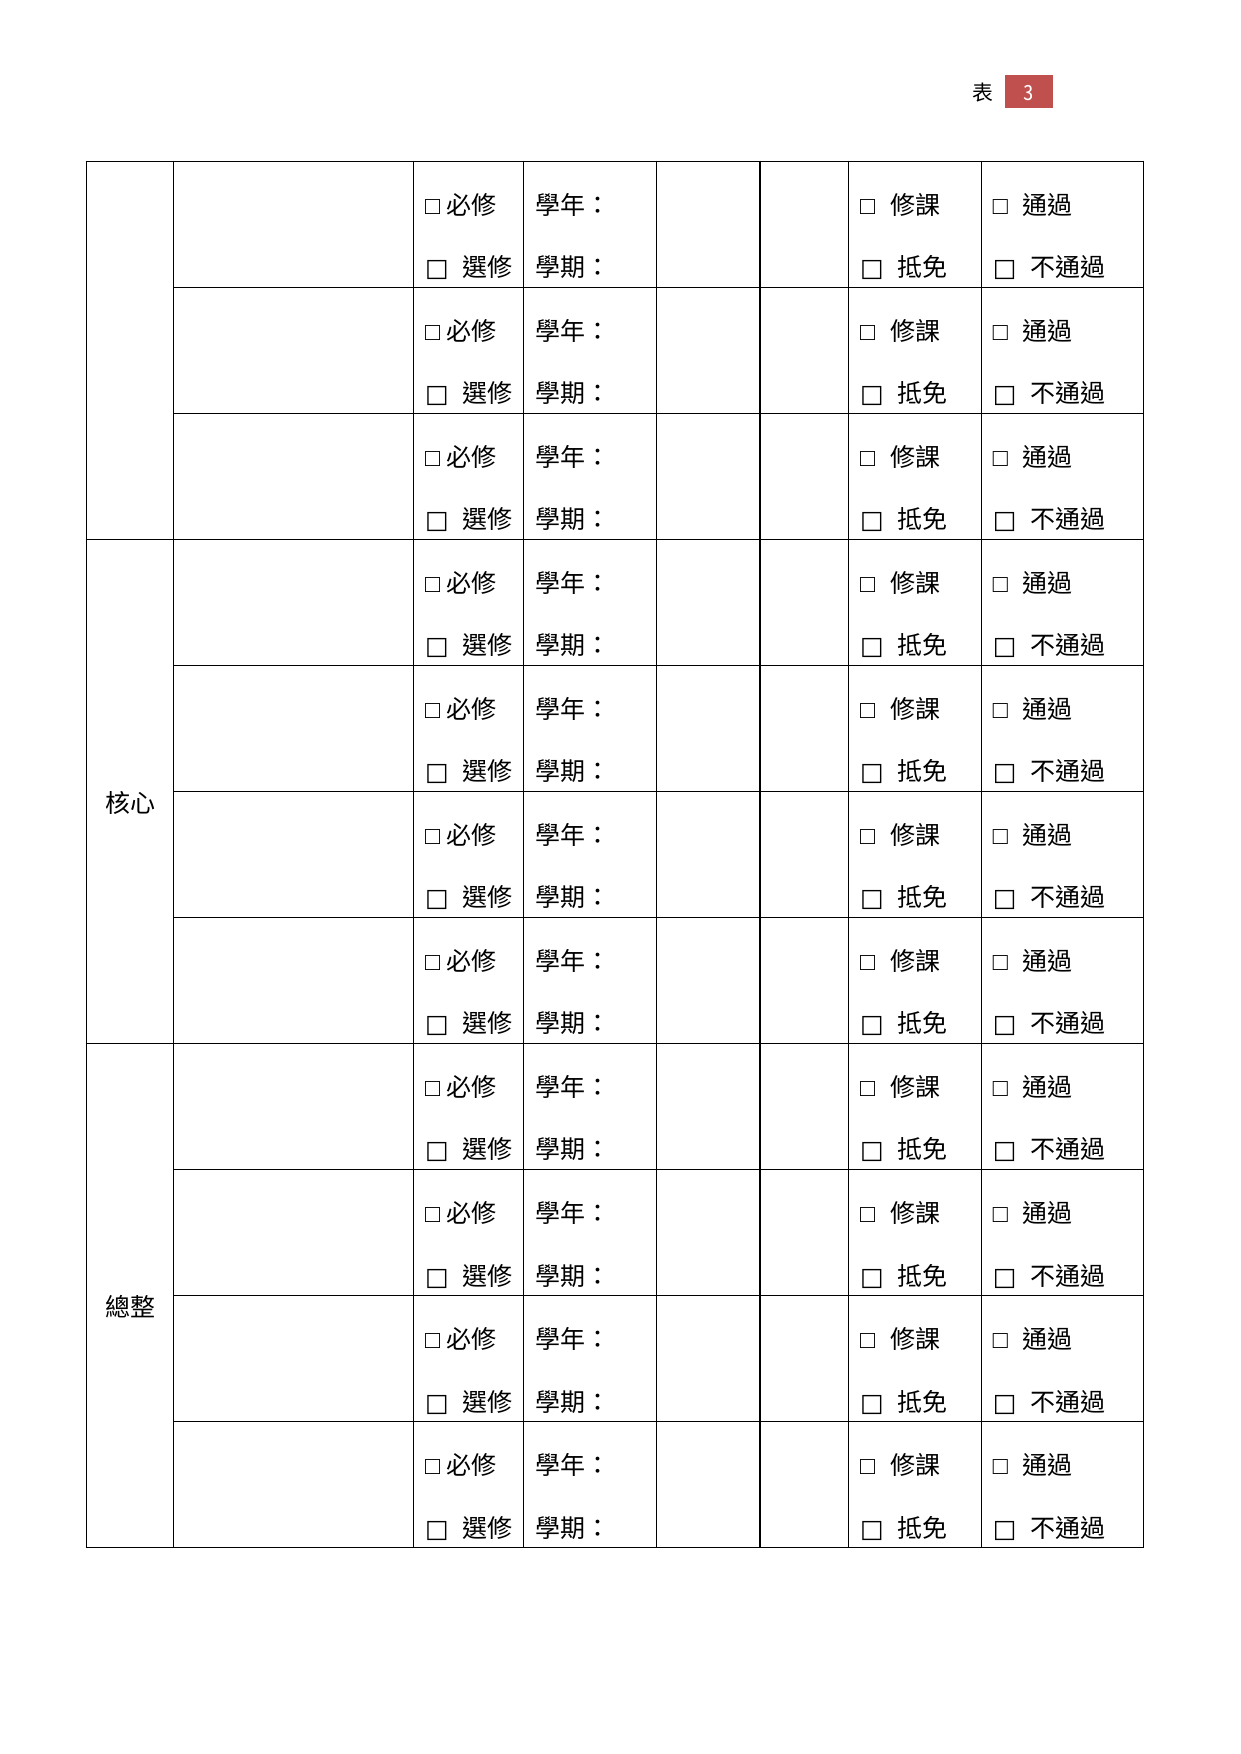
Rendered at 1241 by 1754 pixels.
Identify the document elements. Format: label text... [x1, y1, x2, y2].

table_cell [761, 1044, 848, 1169]
table_cell [761, 414, 848, 539]
table_cell [174, 1044, 413, 1169]
table_cell □ 必修 選修 [414, 1170, 523, 1295]
table_cell □ 修課 抵免 [849, 1044, 981, 1169]
table_cell [761, 1422, 848, 1547]
table_cell 核心 [87, 540, 173, 1043]
table_cell □ 修課 抵免 [849, 162, 981, 287]
table_cell [174, 1170, 413, 1295]
table_cell 學年： 學期： [524, 1296, 656, 1421]
table_cell □ 必修 選修 [414, 1296, 523, 1421]
table_cell □ 修課 抵免 [849, 540, 981, 665]
table_cell □ 通過 不通過 [982, 1044, 1143, 1169]
table_cell □ 修課 抵免 [849, 1170, 981, 1295]
table_cell □ 通過 不通過 [982, 540, 1143, 665]
table_cell [657, 918, 759, 1043]
table_cell [174, 918, 413, 1043]
table_cell □ 通過 不通過 [982, 288, 1143, 413]
table_cell [657, 414, 759, 539]
table_cell [174, 162, 413, 287]
table_cell [761, 792, 848, 917]
table_cell [657, 1170, 759, 1295]
table_cell [174, 666, 413, 791]
table_cell □ 通過 不通過 [982, 414, 1143, 539]
table_cell □ 修課 抵免 [849, 1422, 981, 1547]
table_cell [761, 540, 848, 665]
table_cell 學年： 學期： [524, 288, 656, 413]
table_cell □ 必修 選修 [414, 1422, 523, 1547]
table_cell [174, 792, 413, 917]
table_cell □ 通過 不通過 [982, 666, 1143, 791]
table_cell □ 必修 選修 [414, 162, 523, 287]
table_cell [657, 162, 759, 287]
table_cell □ 必修 選修 [414, 792, 523, 917]
table_cell [657, 1422, 759, 1547]
table_cell [761, 288, 848, 413]
table_cell [174, 414, 413, 539]
table_cell 學年： 學期： [524, 918, 656, 1043]
table_cell 學年： 學期： [524, 162, 656, 287]
table_cell 學年： 學期： [524, 1044, 656, 1169]
table_cell [761, 1296, 848, 1421]
table_cell 學年： 學期： [524, 792, 656, 917]
table_cell □ 通過 不通過 [982, 1422, 1143, 1547]
table_cell [657, 540, 759, 665]
table_cell □ 通過 不通過 [982, 162, 1143, 287]
table_cell 學年： 學期： [524, 1170, 656, 1295]
table_cell [174, 540, 413, 665]
table_cell □ 通過 不通過 [982, 1296, 1143, 1421]
table_cell □ 修課 抵免 [849, 1296, 981, 1421]
table_cell [657, 792, 759, 917]
table_cell 總整 [87, 1044, 173, 1547]
table_cell [174, 1296, 413, 1421]
table_cell □ 必修 選修 [414, 666, 523, 791]
table_cell [761, 162, 848, 287]
table_cell 學年： 學期： [524, 414, 656, 539]
table_cell □ 必修 選修 [414, 1044, 523, 1169]
table_cell [761, 918, 848, 1043]
table_cell 學年： 學期： [524, 666, 656, 791]
table_cell [657, 288, 759, 413]
table_cell [761, 1170, 848, 1295]
table_cell □ 修課 抵免 [849, 918, 981, 1043]
table_cell □ 修課 抵免 [849, 792, 981, 917]
table_cell [657, 1044, 759, 1169]
table_cell □ 必修 選修 [414, 414, 523, 539]
table_cell □ 必修 選修 [414, 288, 523, 413]
table_cell [657, 1296, 759, 1421]
table_cell □ 修課 抵免 [849, 666, 981, 791]
table_cell [87, 162, 173, 539]
table_cell □ 修課 抵免 [849, 414, 981, 539]
table_cell 學年： 學期： [524, 540, 656, 665]
table_cell 學年： 學期： [524, 1422, 656, 1547]
table_cell [174, 1422, 413, 1547]
table_cell [657, 666, 759, 791]
table_cell □ 修課 抵免 [849, 288, 981, 413]
table_cell □ 必修 選修 [414, 540, 523, 665]
table_cell □ 通過 不通過 [982, 918, 1143, 1043]
table_cell □ 通過 不通過 [982, 1170, 1143, 1295]
table_cell [174, 288, 413, 413]
table_cell □ 必修 選修 [414, 918, 523, 1043]
table_cell □ 通過 不通過 [982, 792, 1143, 917]
table_cell [761, 666, 848, 791]
